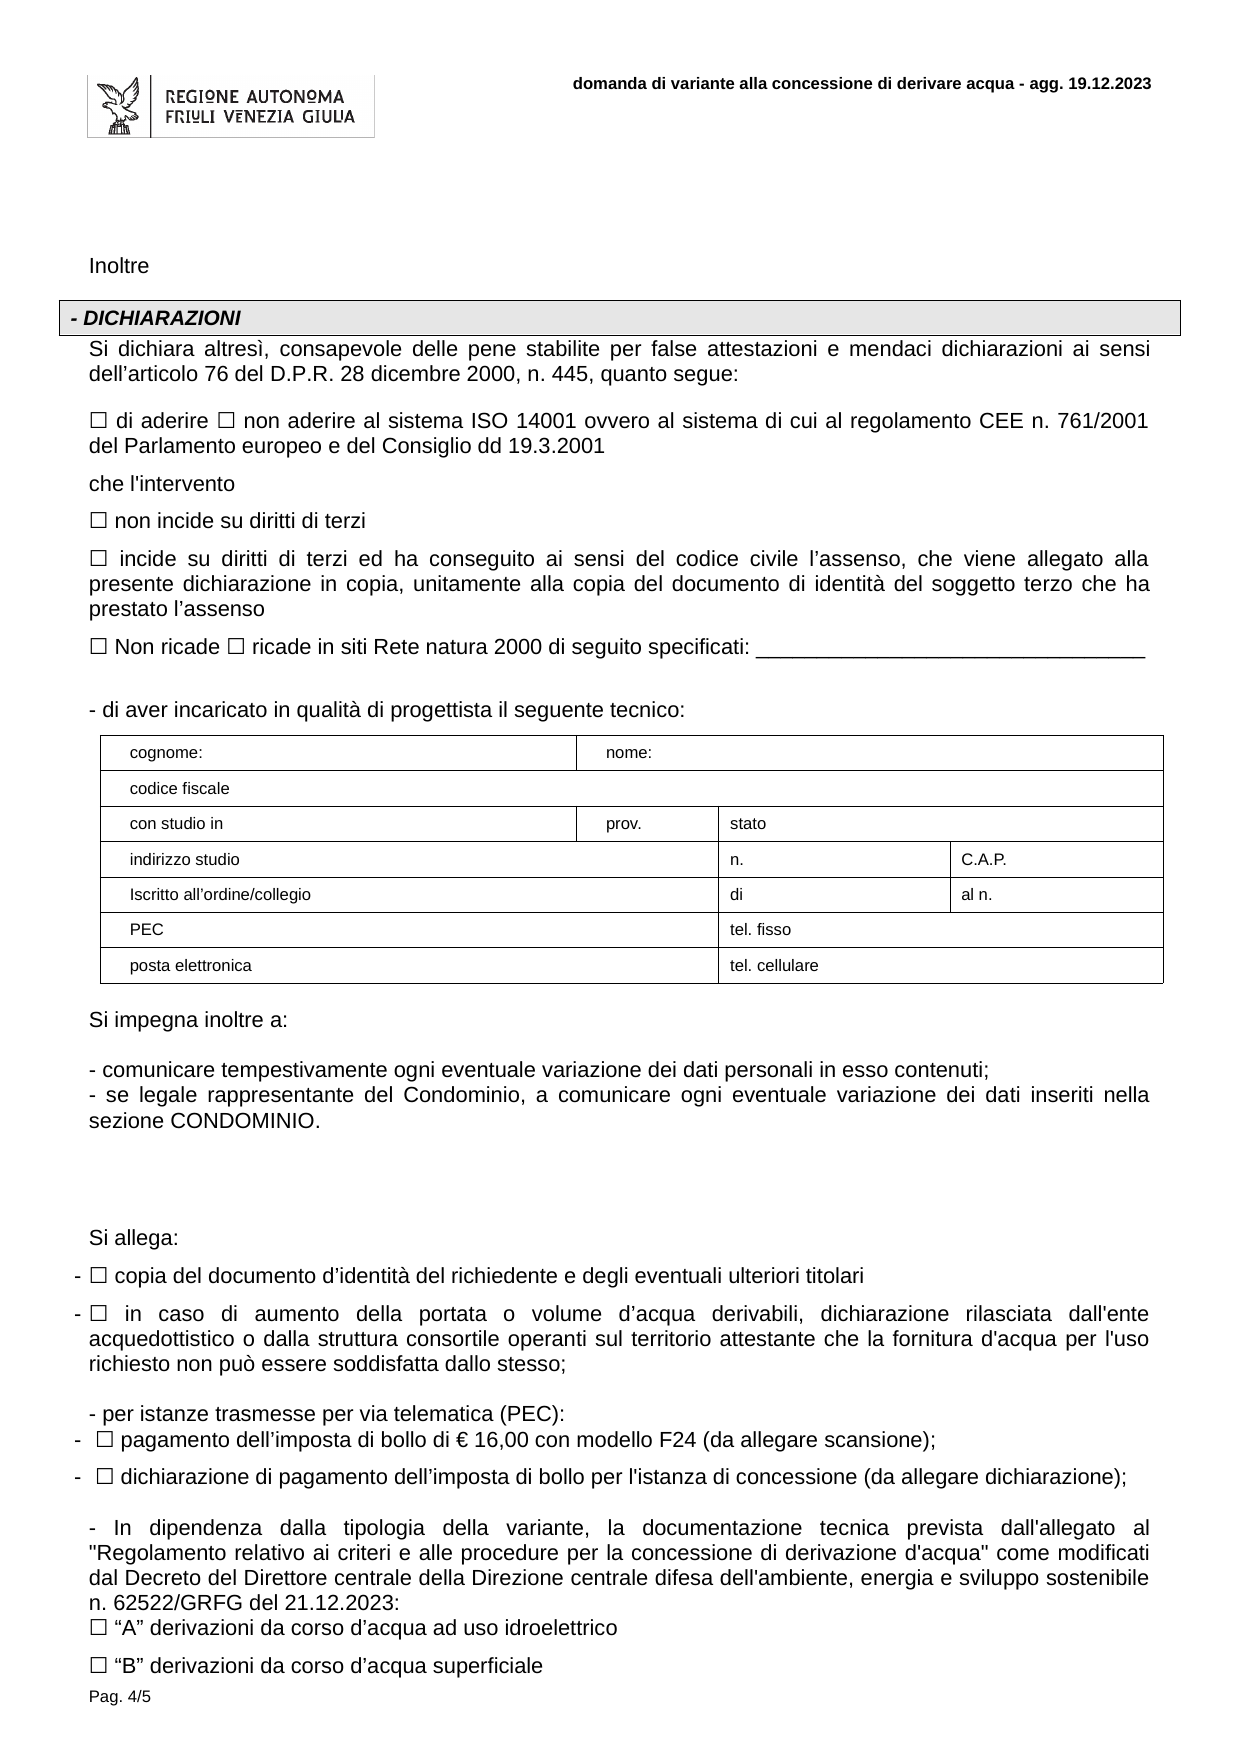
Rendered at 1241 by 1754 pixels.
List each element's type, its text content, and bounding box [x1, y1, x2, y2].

list ☐ in caso di aumento della portata o volume d’acqua derivabili, dichiarazione rilasciata dall'ente acquedottistico o dalla struttura consortile operanti sul territorio attestante che la fornitura d'acqua per l'uso richiesto non può essere soddisfatta dallo stesso; [74, 1301, 1152, 1376]
text - comunicare tempestivamente ogni eventuale variazione dei dati personali in esso contenuti; [89, 1057, 1152, 1082]
table_cell n. [719, 842, 950, 876]
table_cell PEC [101, 913, 718, 947]
text Si impegna inoltre a: [89, 1007, 1152, 1032]
text ☐ incide su diritti di terzi ed ha conseguito ai sensi del codice civile l’assenso, che viene allegato alla presente dichiarazione in copia, unitamente alla copia del documento di identità del soggetto terzo che ha prestato l’assenso [89, 546, 1152, 622]
table_cell stato [719, 807, 1163, 841]
list ☐ copia del documento d’identità del richiedente e degli eventuali ulteriori titolari [59, 1263, 1152, 1288]
text - In dipendenza dalla tipologia della variante, la documentazione tecnica prevista dall'allegato al "Regolamento relativo ai criteri e alle procedure per la concessione di derivazione d'acqua" come modificati dal Decreto del Direttore centrale della Direzione centrale difesa dell'ambiente, energia e sviluppo sostenibile n. 62522/GRFG del 21.12.2023: [89, 1514, 1152, 1615]
table_cell prov. [577, 807, 718, 841]
text - se legale rappresentante del Condominio, a comunicare ogni eventuale variazione dei dati inseriti nella sezione CONDOMINIO. [89, 1082, 1152, 1133]
text - di aver incaricato in qualità di progettista il seguente tecnico: [89, 697, 1152, 722]
text ☐ non incide su diritti di terzi [89, 508, 1152, 533]
text che l'intervento [89, 471, 1152, 496]
table_cell indirizzo studio [101, 842, 718, 876]
table_cell con studio in [101, 807, 576, 841]
list ☐ dichiarazione di pagamento dell’imposta di bollo per l'istanza di concessione (da allegare dichiarazione); [59, 1464, 1152, 1489]
table_cell di [719, 878, 950, 912]
text ☐ “A” derivazioni da corso d’acqua ad uso idroelettrico [89, 1615, 1152, 1641]
table_cell Iscritto all’ordine/collegio [101, 878, 718, 912]
text Si dichiara altresì, consapevole delle pene stabilite per false attestazioni e mendaci dichiarazioni ai sensi dell’articolo 76 del D.P.R. 28 dicembre 2000, n. 445, quanto segue: [89, 336, 1152, 386]
table_cell C.A.P. [951, 842, 1163, 876]
table_cell tel. fisso [719, 913, 1163, 947]
text Inoltre [89, 253, 1152, 278]
table_cell codice fiscale [101, 771, 1163, 806]
table_cell tel. cellulare [719, 948, 1163, 983]
text ☐ Non ricade ☐ ricade in siti Rete natura 2000 di seguito specificati: ________________________________ [89, 634, 1152, 659]
text ☐ di aderire ☐ non aderire al sistema ISO 14001 ovvero al sistema di cui al regolamento CEE n. 761/2001 del Parlamento europeo e del Consiglio dd 19.3.2001 [89, 408, 1152, 458]
text ☐ “B” derivazioni da corso d’acqua superficiale [89, 1653, 1152, 1678]
list ☐ pagamento dell’imposta di bollo di € 16,00 con modello F24 (da allegare scansione); [59, 1427, 1152, 1452]
text - per istanze trasmesse per via telematica (PEC): [89, 1401, 1152, 1427]
table_header - DICHIARAZIONI [60, 301, 1180, 334]
table_cell posta elettronica [101, 948, 718, 983]
table_cell al n. [951, 878, 1163, 912]
table_header cognome: [101, 736, 576, 770]
table_header nome: [577, 736, 1163, 770]
text Si allega: [89, 1225, 1152, 1251]
